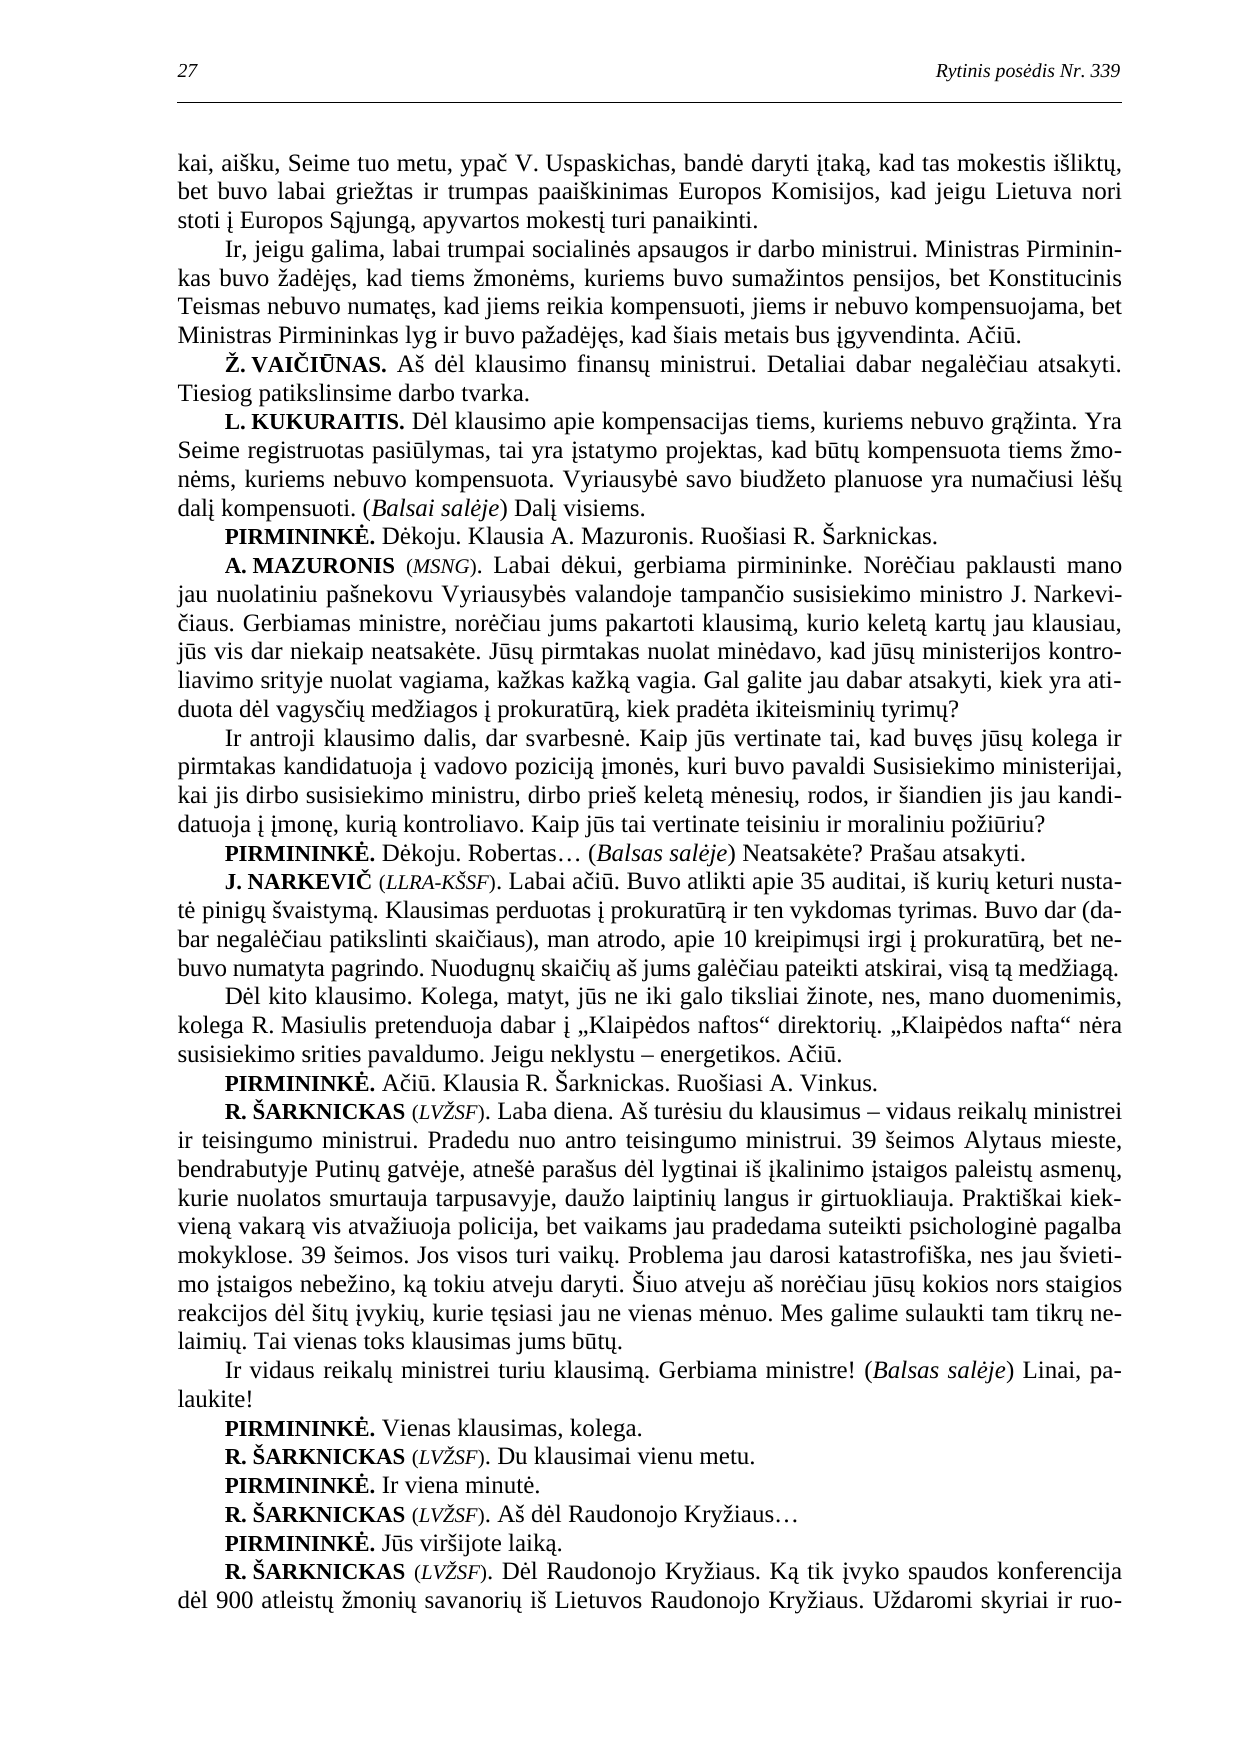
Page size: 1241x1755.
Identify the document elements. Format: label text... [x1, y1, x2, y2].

text R. ŠARKNICKAS (LVŽSF). Aš dėl Rau­do­no­jo Kry­žiaus… [177, 1499, 1122, 1528]
text PIRMININKĖ. Jūs vir­ši­jo­te lai­ką. [177, 1528, 1122, 1556]
text Dėl ki­to klau­si­mo. Ko­le­ga, ma­tyt, jūs ne iki ga­lo tiks­liai ži­no­te, nes, ma­no duo­me­ni­mis, ko­le­ga R. Ma­siu­lis pre­ten­duo­ja da­bar į „Klai­pė­dos naf­tos“ di­rek­to­rių. „Klai­pė­dos naf­ta“ nė­ra su­si­sie­ki­mo sri­ties pa­val­du­mo. Jei­gu ne­klys­tu – ener­ge­ti­kos. Ačiū. [177, 981, 1122, 1068]
text PIRMININKĖ. Ir vie­na mi­nu­tė. [177, 1470, 1122, 1499]
text Ž. VAIČIŪNAS. Aš dėl klau­si­mo fi­nan­sų mi­nist­rui. De­ta­liai da­bar ne­ga­lė­čiau at­sa­ky­ti. Tie­siog pa­tiks­lin­si­me dar­bo tvar­ka. [177, 349, 1122, 406]
text PIRMININKĖ. Dė­ko­ju. Ro­ber­tas… (Bal­sas sa­lė­je) Ne­at­sa­kė­te? Pra­šau at­sa­ky­ti. [177, 838, 1122, 866]
text PIRMININKĖ. Vie­nas klau­si­mas, ko­le­ga. [177, 1413, 1122, 1441]
text Ir, jei­gu ga­li­ma, la­bai trum­pai so­cia­li­nės ap­sau­gos ir dar­bo mi­nist­rui. Mi­nist­ras Pir­mi­nin­kas bu­vo ža­dė­jęs, kad tiems žmo­nėms, ku­riems bu­vo su­ma­žin­tos pen­si­jos, bet Kon­sti­tu­ci­nis Teis­mas ne­bu­vo nu­ma­tęs, kad jiems rei­kia kom­pen­suo­ti, jiems ir ne­bu­vo kom­pen­suo­ja­ma, bet Mi­nist­ras Pir­mi­nin­kas lyg ir bu­vo pa­ža­dė­jęs, kad šiais me­tais bus įgy­ven­din­ta. Ačiū. [177, 234, 1122, 349]
text R. ŠARKNICKAS (LVŽSF). La­ba die­na. Aš tu­rė­siu du klau­si­mus – vi­daus rei­ka­lų mi­nist­rei ir tei­sin­gu­mo mi­nist­rui. Pra­de­du nuo an­tro tei­sin­gu­mo mi­nist­rui. 39 šei­mos Aly­taus mies­te, ben­dra­bu­ty­je Pu­ti­nų gat­vė­je, at­ne­šė pa­ra­šus dėl lyg­ti­nai iš įka­li­ni­mo įstai­gos pa­leis­tų as­me­nų, ku­rie nuo­la­tos smur­tau­ja tar­pu­sa­vy­je, dau­žo laip­ti­nių lan­gus ir gir­tuok­liau­ja. Prak­tiš­kai kiek­vie­ną va­ka­rą vis at­va­žiuo­ja po­li­ci­ja, bet vai­kams jau pra­de­da­ma su­teik­ti psi­cho­lo­gi­nė pa­gal­ba mo­kyk­lo­se. 39 šei­mos. Jos vi­sos tu­ri vai­kų. Pro­ble­ma jau da­ro­si ka­tast­ro­fiš­ka, nes jau švie­ti­mo įstai­gos ne­be­ži­no, ką to­kiu at­ve­ju da­ry­ti. Šiuo at­ve­ju aš no­rė­čiau jū­sų ko­kios nors stai­gios re­ak­ci­jos dėl ši­tų įvy­kių, ku­rie tę­sia­si jau ne vie­nas mė­nuo. Mes ga­li­me su­lauk­ti tam tik­rų ne­lai­mių. Tai vie­nas toks klau­si­mas jums bū­tų. [177, 1096, 1122, 1355]
text A. MAZURONIS (MSNG). La­bai dė­kui, ger­bia­ma pir­mi­nin­ke. No­rė­čiau pa­klaus­ti mano jau nuo­la­ti­niu pa­šne­ko­vu Vy­riau­sy­bės va­lan­do­je tam­pan­čio su­si­sie­ki­mo mi­nist­ro J. Nar­ke­vi­čiaus. Ger­bia­mas mi­nist­re, no­rė­čiau jums pa­kar­to­ti klau­si­mą, ku­rio ke­le­tą kar­tų jau klau­siau, jūs vis dar nie­kaip ne­at­sa­kė­te. Jū­sų pirm­ta­kas nuo­lat mi­nė­da­vo, kad jū­sų mi­nis­te­ri­jos kon­tro­lia­vi­mo sri­ty­je nuo­lat va­gia­ma, kaž­kas kaž­ką va­gia. Gal ga­li­te jau da­bar at­sa­ky­ti, kiek yra ati­duo­ta dėl va­gys­čių me­džia­gos į pro­ku­ra­tū­rą, kiek pra­dė­ta iki­teis­mi­nių ty­ri­mų? [177, 550, 1122, 723]
text Ir vi­daus rei­ka­lų mi­nist­rei tu­riu klau­si­mą. Ger­bia­ma mi­nist­re! (Bal­sas sa­lė­je) Li­nai, pa­lau­ki­te! [177, 1355, 1122, 1413]
text PIRMININKĖ. Dė­ko­ju. Klau­sia A. Ma­zu­ro­nis. Ruo­šia­si R. Šar­knic­kas. [177, 521, 1122, 550]
text kai, aiš­ku, Sei­me tuo me­tu, ypač V. Us­pas­ki­chas, ban­dė da­ry­ti įta­ką, kad tas mo­kes­tis iš­lik­tų, bet bu­vo la­bai griež­tas ir trum­pas pa­aiš­ki­ni­mas Eu­ro­pos Ko­mi­si­jos, kad jei­gu Lie­tu­va no­ri sto­ti į Eu­ro­pos Są­jun­gą, apy­var­tos mo­kes­tį tu­ri pa­nai­kin­ti. [177, 148, 1122, 234]
text J. NARKEVIČ (LLRA-KŠSF). La­bai ačiū. Bu­vo at­lik­ti apie 35 au­di­tai, iš ku­rių ke­tu­ri nu­sta­tė pi­ni­gų švais­ty­mą. Klau­si­mas per­duo­tas į pro­ku­ra­tū­rą ir ten vyk­do­mas ty­ri­mas. Bu­vo dar (da­bar ne­ga­lė­čiau pa­tiks­lin­ti skai­čiaus), man at­ro­do, apie 10 krei­pi­mų­si ir­gi į pro­ku­ra­tū­rą, bet ne­bu­vo nu­ma­ty­ta pa­grin­do. Nuo­dug­nų skai­čių aš jums ga­lė­čiau pa­teik­ti at­ski­rai, vi­są tą me­džia­gą. [177, 866, 1122, 981]
text PIRMININKĖ. Ačiū. Klau­sia R. Šar­knic­kas. Ruo­šia­si A. Vin­kus. [177, 1068, 1122, 1096]
text Ir ant­ro­ji klau­si­mo da­lis, dar svar­bes­nė. Kaip jūs ver­ti­na­te tai, kad bu­vęs jū­sų ko­le­ga ir pirm­ta­kas kan­di­da­tuo­ja į va­do­vo po­zi­ci­ją įmo­nės, ku­ri bu­vo pa­val­di Su­si­sie­ki­mo mi­nis­te­ri­jai, kai jis dir­bo su­si­sie­ki­mo mi­nist­ru, dir­bo prieš ke­le­tą mė­ne­sių, ­rodos, ir šian­dien jis jau kan­di­da­tuo­ja į įmo­nę, ku­rią kon­tro­lia­vo. Kaip jūs tai ver­ti­na­te tei­si­niu ir mo­ra­li­niu po­žiū­riu? [177, 723, 1122, 838]
text L. KUKURAITIS. Dėl klau­si­mo apie kom­pen­sa­ci­jas tiems, ku­riems ne­bu­vo grą­žin­ta. Yra Sei­me re­gist­ruo­tas pa­siū­ly­mas, tai yra įsta­ty­mo pro­jek­tas, kad bū­tų kom­pen­suo­ta tiems žmo­nėms, ku­riems ne­bu­vo kom­pen­suo­ta. Vy­riau­sy­bė sa­vo biu­dže­to pla­nuo­se yra nu­ma­čiu­si lė­šų da­lį kom­pen­suo­ti. (Bal­sai sa­lė­je) Da­lį vi­siems. [177, 406, 1122, 521]
text R. ŠARKNICKAS (LVŽSF). Du klau­si­mai vie­nu me­tu. [177, 1441, 1122, 1470]
text R. ŠARKNICKAS (LVŽSF). Dėl Rau­do­no­jo Kry­žiaus. Ką tik įvy­ko spau­dos kon­fe­ren­ci­ja dėl 900 at­leis­tų žmo­nių sa­va­no­rių iš Lie­tu­vos Rau­do­no­jo Kry­žiaus. Už­da­ro­mi sky­riai ir ruo­ [177, 1556, 1122, 1614]
